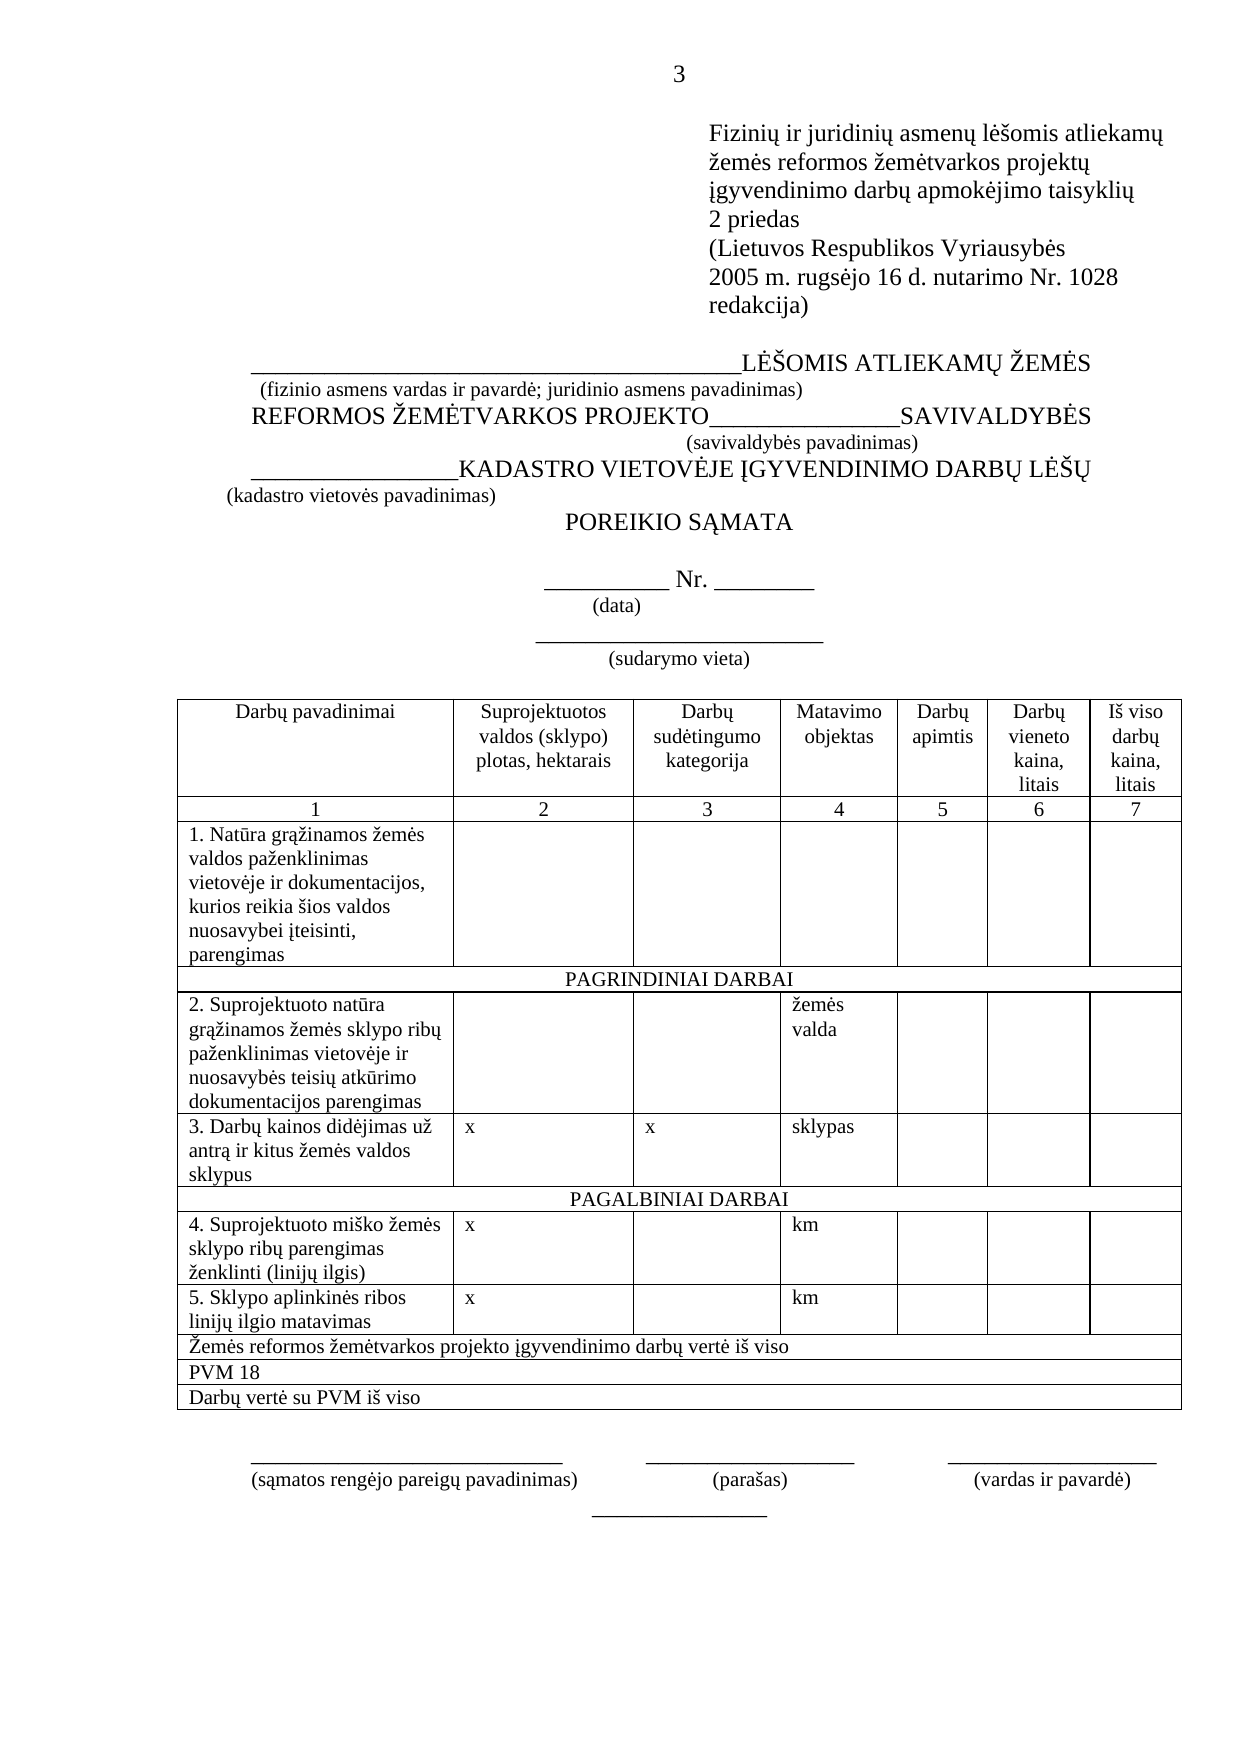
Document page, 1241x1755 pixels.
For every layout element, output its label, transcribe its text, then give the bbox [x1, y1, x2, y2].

table_cell 7 [1091, 797, 1181, 821]
table_cell 3. Darbų kainos didėjimas už antrą ir kitus žemės valdos sklypus [178, 1114, 453, 1186]
table_cell x [634, 1114, 780, 1186]
text KADASTRO VIETOVĖJE ĮGYVENDINIMO DARBŲ LĖŠŲ [177, 454, 1181, 482]
text (fizinio asmens vardas ir pavardė; juridinio asmens pavadinimas) [177, 377, 1181, 401]
text (kadastro vietovės pavadinimas) [177, 482, 1181, 507]
table_cell [454, 822, 633, 966]
text įgyvendinimo darbų apmokėjimo taisyklių [177, 176, 1181, 204]
text 2005 m. rugsėjo 16 d. nutarimo Nr. 1028 [177, 262, 1181, 291]
text POREIKIO SĄMATA [177, 507, 1181, 535]
table_cell žemės valda [781, 993, 897, 1113]
table_cell 2 [454, 797, 633, 821]
table_cell 5. Sklypo aplinkinės ribos linijų ilgio matavimas [178, 1285, 453, 1333]
table_header Darbų pavadinimai [178, 700, 453, 796]
table_cell [898, 1212, 987, 1284]
table_cell [988, 1285, 1089, 1333]
table_cell [1091, 1285, 1181, 1333]
table_cell [634, 1212, 780, 1284]
table_cell [898, 993, 987, 1113]
text LĖŠOMIS ATLIEKAMŲ ŽEMĖS [177, 348, 1181, 377]
table_header Iš viso darbų kaina, litais [1091, 700, 1181, 796]
table_cell [781, 822, 897, 966]
table_cell 5 [898, 797, 987, 821]
text ______________ [177, 1491, 1181, 1520]
table_cell 6 [988, 797, 1089, 821]
table_cell x [454, 1285, 633, 1333]
text (Lietuvos Respublikos Vyriausybės [177, 233, 1181, 262]
table_cell PVM 18 [178, 1360, 1181, 1384]
text (savivaldybės pavadinimas) [177, 430, 1181, 454]
table_cell [1091, 1212, 1181, 1284]
text 2 priedas [177, 204, 1181, 233]
text (sąmatos rengėjo pareigų pavadinimas) (parašas) (vardas ir pavardė) [177, 1467, 1181, 1491]
text REFORMOS ŽEMĖTVARKOS PROJEKTO SAVIVALDYBĖS [177, 401, 1181, 430]
text (data) [177, 593, 1181, 617]
table_cell [454, 993, 633, 1113]
table_header Matavimo objektas [781, 700, 897, 796]
table_cell 2. Suprojektuoto natūra grąžinamos žemės sklypo ribų paženklinimas vietovėje ir nuosavybės teisių atkūrimo dokumentacijos parengimas [178, 993, 453, 1113]
table_cell [634, 822, 780, 966]
text _______________________ [177, 617, 1181, 646]
table_cell [898, 822, 987, 966]
table_cell 1. Natūra grąžinamos žemės valdos paženklinimas vietovėje ir dokumentacijos, kurios reikia šios valdos nuosavybei įteisinti, parengimas [178, 822, 453, 966]
table_cell 4. Suprojektuoto miško žemės sklypo ribų parengimas ženklinti (linijų ilgis) [178, 1212, 453, 1284]
table_header Suprojektuotos valdos (sklypo) plotas, hektarais [454, 700, 633, 796]
table_cell 4 [781, 797, 897, 821]
table_cell PAGALBINIAI DARBAI [178, 1187, 1181, 1211]
table_cell km [781, 1285, 897, 1333]
table_cell PAGRINDINIAI DARBAI [178, 967, 1181, 991]
text Fizinių ir juridinių asmenų lėšomis atliekamų žemės reformos žemėtvarkos projektų [709, 118, 1181, 176]
table_cell [988, 1114, 1089, 1186]
table_cell x [454, 1212, 633, 1284]
table_cell 3 [634, 797, 780, 821]
table_cell km [781, 1212, 897, 1284]
table_cell 1 [178, 797, 453, 821]
text (sudarymo vieta) [177, 646, 1181, 670]
table_cell [1091, 822, 1181, 966]
table_cell [1091, 993, 1181, 1113]
table_cell Darbų vertė su PVM iš viso [178, 1385, 1181, 1409]
table_cell [988, 1212, 1089, 1284]
table_cell x [454, 1114, 633, 1186]
table_cell [634, 993, 780, 1113]
text redakcija) [177, 291, 1181, 319]
table_header Darbų apimtis [898, 700, 987, 796]
table_cell [1091, 1114, 1181, 1186]
table_header Darbų vieneto kaina, litais [988, 700, 1089, 796]
table_cell Žemės reformos žemėtvarkos projekto įgyvendinimo darbų vertė iš viso [178, 1335, 1181, 1358]
table_cell [898, 1114, 987, 1186]
table_cell sklypas [781, 1114, 897, 1186]
table_cell [988, 822, 1089, 966]
table_header Darbų sudėtingumo kategorija [634, 700, 780, 796]
table_cell [634, 1285, 780, 1333]
text __________ Nr. ________ [177, 564, 1181, 593]
table_cell [898, 1285, 987, 1333]
table_cell [988, 993, 1089, 1113]
